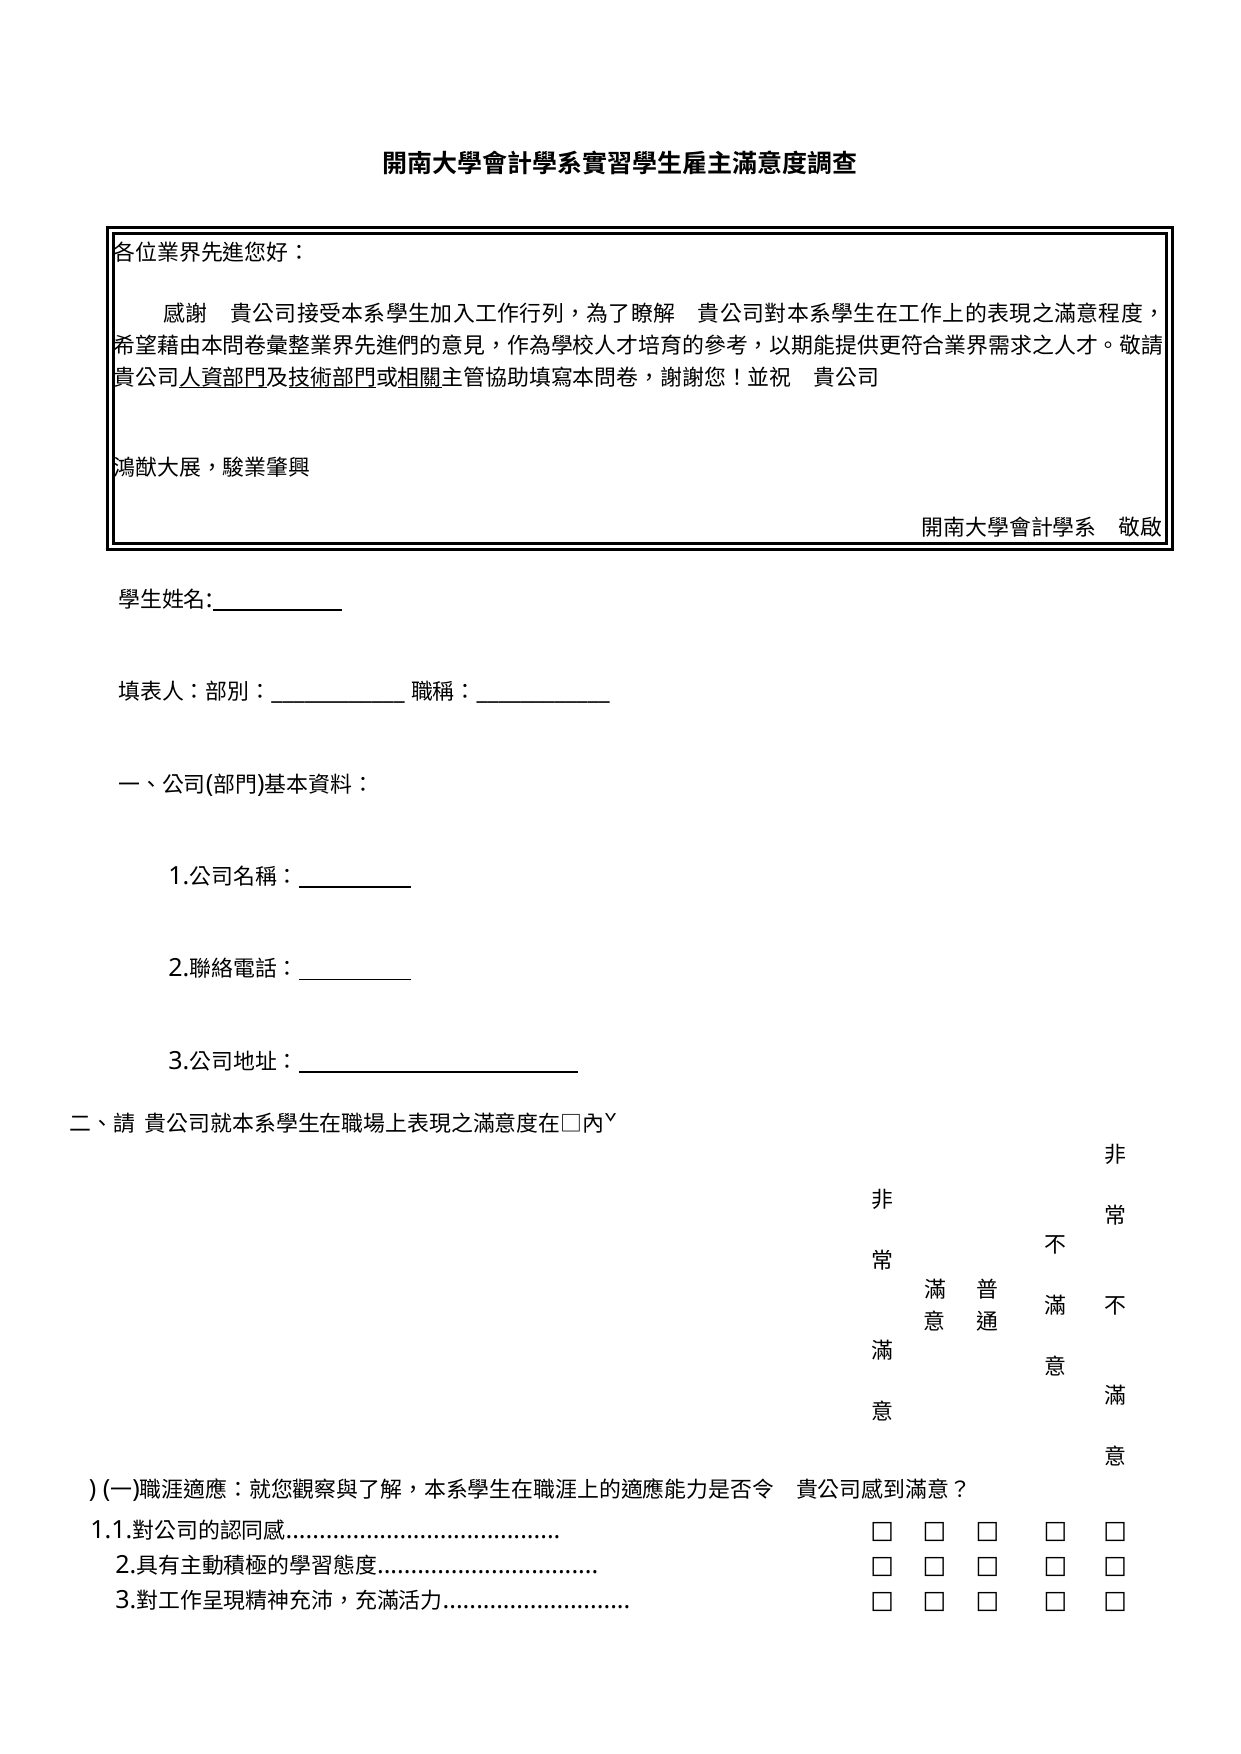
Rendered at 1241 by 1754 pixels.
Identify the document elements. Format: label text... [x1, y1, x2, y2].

table_cell □ [1093, 1547, 1137, 1582]
table_cell □ [852, 1511, 912, 1547]
table_cell □ [852, 1582, 912, 1618]
table_cell 3.對工作呈現精神充沛，充滿活力............................ [115, 1582, 852, 1618]
table_cell □ [1018, 1547, 1093, 1582]
table_cell □ [1018, 1582, 1093, 1618]
table_cell 普 通 [957, 1138, 1018, 1471]
text 1.公司名稱： [118, 858, 1122, 892]
text 2.聯絡電話： [118, 950, 1122, 984]
text 3.公司地址： [118, 1042, 1122, 1077]
table_cell □ [1093, 1511, 1137, 1547]
table_cell (一) (一)職涯適應：就您觀察與了解，本系學生在職涯上的適應能力是否令 貴公司感到滿意？ [115, 1471, 1137, 1511]
table_cell □ [1093, 1582, 1137, 1618]
table_cell 1.1.對公司的認同感......................................... [115, 1511, 852, 1547]
table_cell □ [957, 1547, 1018, 1582]
text 一、公司(部門)基本資料： [118, 765, 1122, 799]
table_cell 非 常 滿 意 [852, 1138, 912, 1471]
table_cell □ [912, 1547, 957, 1582]
table_cell 滿 意 [912, 1138, 957, 1471]
table_cell 不 滿 意 [1018, 1138, 1093, 1471]
subtitle 開南大學會計學系實習學生雇主滿意度調查 [118, 143, 1122, 179]
table_header 二、請 貴公司就本系學生在職場上表現之滿意度在□內ˇ [115, 1106, 1137, 1137]
table_header 各位業界先進您好： 感謝 貴公司接受本系學生加入工作行列，為了瞭解 貴公司對本系學生在工作上的表現之滿意程度，希望藉由本問卷彙整業界先進們的意見，作為學校人才培育的參考，以期能提供更符合業界需求之人才。敬請 貴公司人資部門及技術部門或相關主管協助填寫本問卷，謝謝您！並祝 貴公司 鴻猷大展，駿業肇興 開南大學會計學系 敬啟 [110, 229, 1170, 542]
table_cell □ [1018, 1511, 1093, 1547]
table_cell □ [852, 1547, 912, 1582]
text 填表人：部別：____________ 職稱：____________ [118, 673, 1122, 707]
table_cell □ [957, 1582, 1018, 1618]
table_cell 非 常 不 滿 意 [1093, 1138, 1137, 1471]
text 學生姓名: [118, 581, 1122, 614]
table_cell [115, 1138, 852, 1471]
table_cell □ [912, 1511, 957, 1547]
table_cell □ [912, 1582, 957, 1618]
table_cell □ [957, 1511, 1018, 1547]
table_cell 2.具有主動積極的學習態度................................. [115, 1547, 852, 1582]
